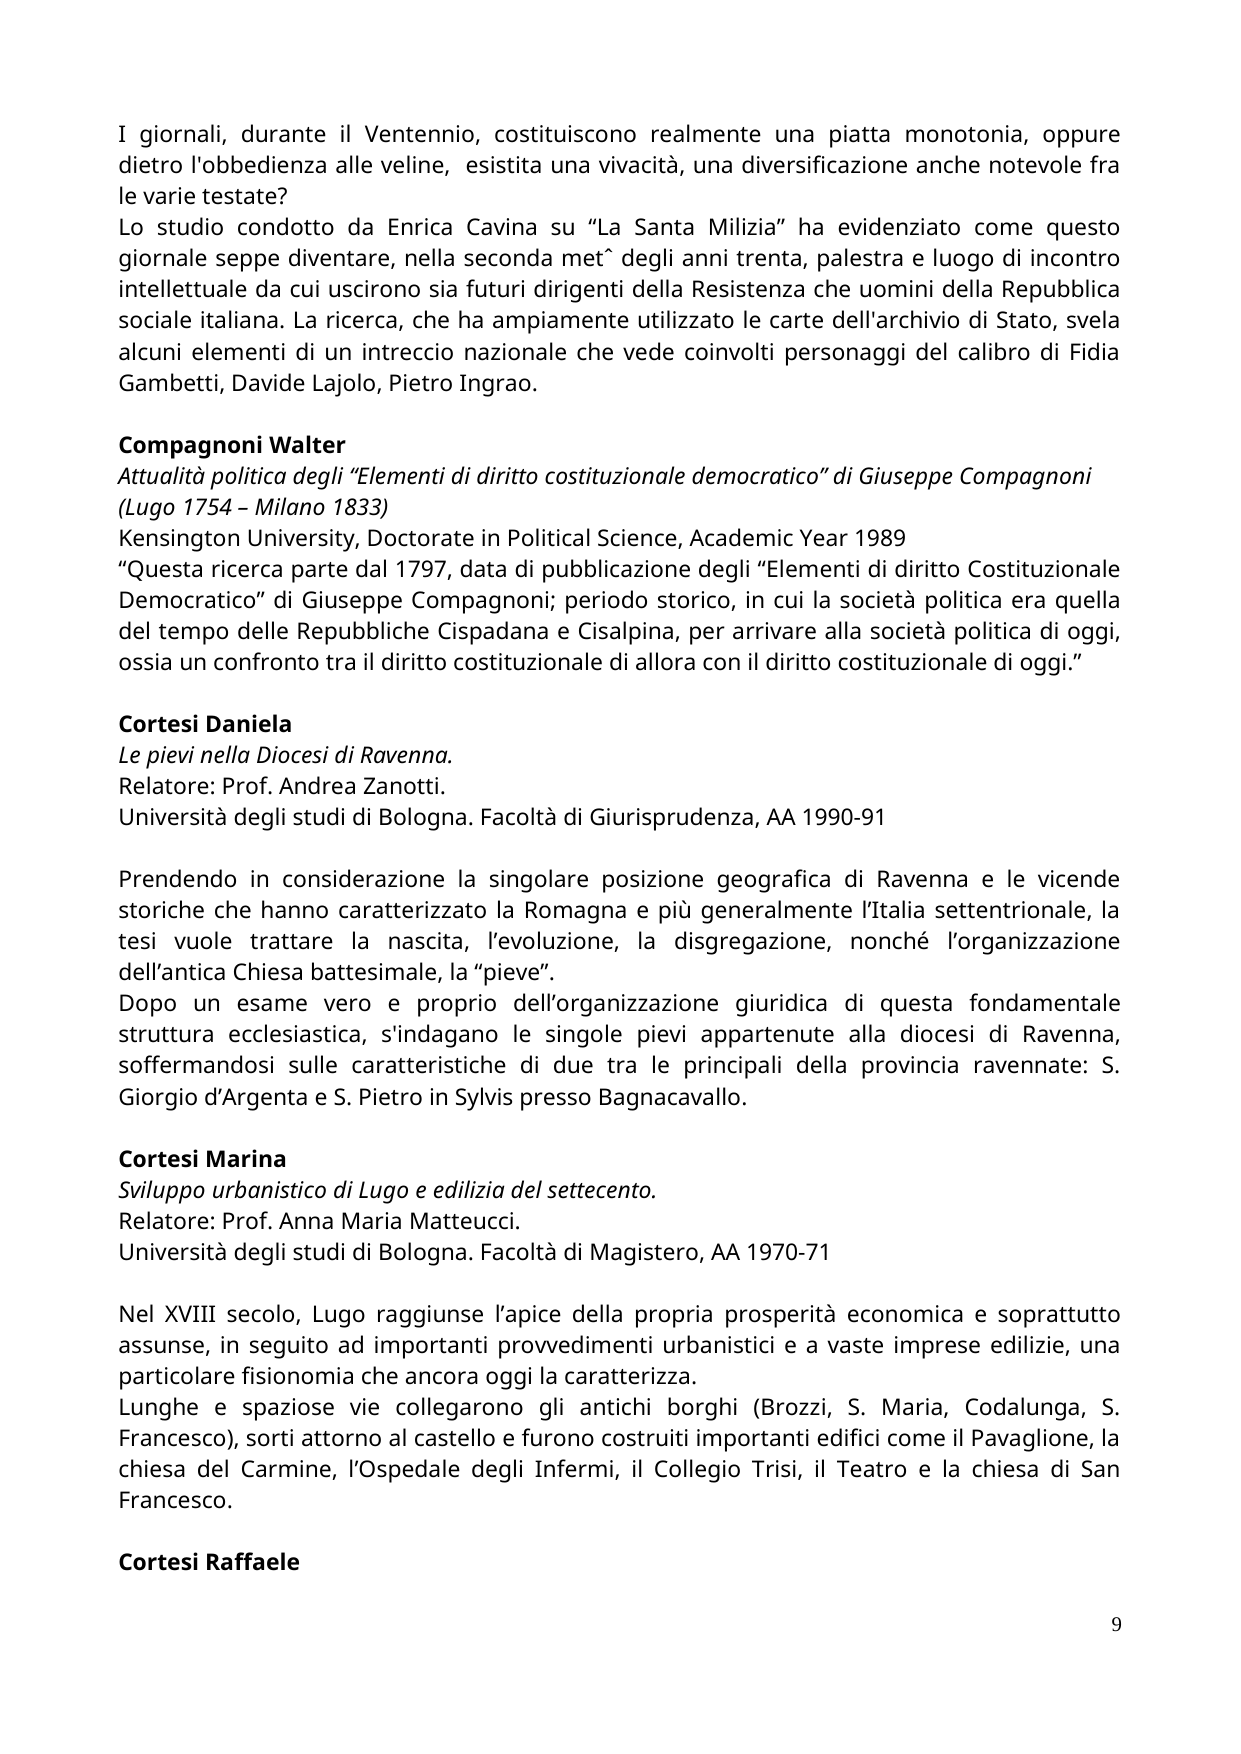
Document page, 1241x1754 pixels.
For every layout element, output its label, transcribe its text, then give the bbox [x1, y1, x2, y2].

text Lo studio condotto da Enrica Cavina su “La Santa Milizia” ha evidenziato come questo giornale seppe diventare, nella seconda metˆ degli anni trenta, palestra e luogo di incontro intellettuale da cui uscirono sia futuri dirigenti della Resistenza che uomini della Repubblica sociale italiana. La ricerca, che ha ampiamente utilizzato le carte dell'archivio di Stato, svela alcuni elementi di un intreccio nazionale che vede coinvolti personaggi del calibro di Fidia Gambetti, Davide Lajolo, Pietro Ingrao. [118, 211, 1122, 397]
text Compagnoni Walter [118, 428, 1122, 459]
text Cortesi Daniela [118, 708, 1122, 739]
text (Lugo 1754 – Milano 1833) [118, 491, 1122, 522]
text Nel XVIII secolo, Lugo raggiunse l’apice della propria prosperità economica e soprattutto assunse, in seguito ad importanti provvedimenti urbanistici e a vaste imprese edilizie, una particolare fisionomia che ancora oggi la caratterizza. [118, 1298, 1122, 1391]
text Relatore: Prof. Anna Maria Matteucci. [118, 1204, 1122, 1236]
text Cortesi Marina [118, 1142, 1122, 1173]
text Prendendo in considerazione la singolare posizione geografica di Ravenna e le vicende storiche che hanno caratterizzato la Romagna e più generalmente l’Italia settentrionale, la tesi vuole trattare la nascita, l’evoluzione, la disgregazione, nonché l’organizzazione dell’antica Chiesa battesimale, la “pieve”. [118, 863, 1122, 987]
text I giornali, durante il Ventennio, costituiscono realmente una piatta monotonia, oppure dietro l'obbedienza alle veline, esistita una vivacità, una diversificazione anche notevole fra le varie testate? [118, 118, 1122, 211]
text Kensington University, Doctorate in Political Science, Academic Year 1989 [118, 522, 1122, 553]
text Dopo un esame vero e proprio dell’organizzazione giuridica di questa fondamentale struttura ecclesiastica, s'indagano le singole pievi appartenute alla diocesi di Ravenna, soffermandosi sulle caratteristiche di due tra le principali della provincia ravennate: S. Giorgio d’Argenta e S. Pietro in Sylvis presso Bagnacavallo. [118, 987, 1122, 1111]
text Università degli studi di Bologna. Facoltà di Giurisprudenza, AA 1990-91 [118, 801, 1122, 832]
text “Questa ricerca parte dal 1797, data di pubblicazione degli “Elementi di diritto Costituzionale Democratico” di Giuseppe Compagnoni; periodo storico, in cui la società politica era quella del tempo delle Repubbliche Cispadana e Cisalpina, per arrivare alla società politica di oggi, ossia un confronto tra il diritto costituzionale di allora con il diritto costituzionale di oggi.” [118, 553, 1122, 677]
text Cortesi Raffaele [118, 1546, 1122, 1577]
text Attualità politica degli “Elementi di diritto costituzionale democratico” di Giuseppe Compagnoni [118, 459, 1122, 491]
text Sviluppo urbanistico di Lugo e edilizia del settecento. [118, 1173, 1122, 1204]
text Università degli studi di Bologna. Facoltà di Magistero, AA 1970-71 [118, 1236, 1122, 1267]
text Lunghe e spaziose vie collegarono gli antichi borghi (Brozzi, S. Maria, Codalunga, S. Francesco), sorti attorno al castello e furono costruiti importanti edifici come il Pavaglione, la chiesa del Carmine, l’Ospedale degli Infermi, il Collegio Trisi, il Teatro e la chiesa di San Francesco. [118, 1391, 1122, 1515]
text Relatore: Prof. Andrea Zanotti. [118, 770, 1122, 801]
text Le pievi nella Diocesi di Ravenna. [118, 739, 1122, 770]
